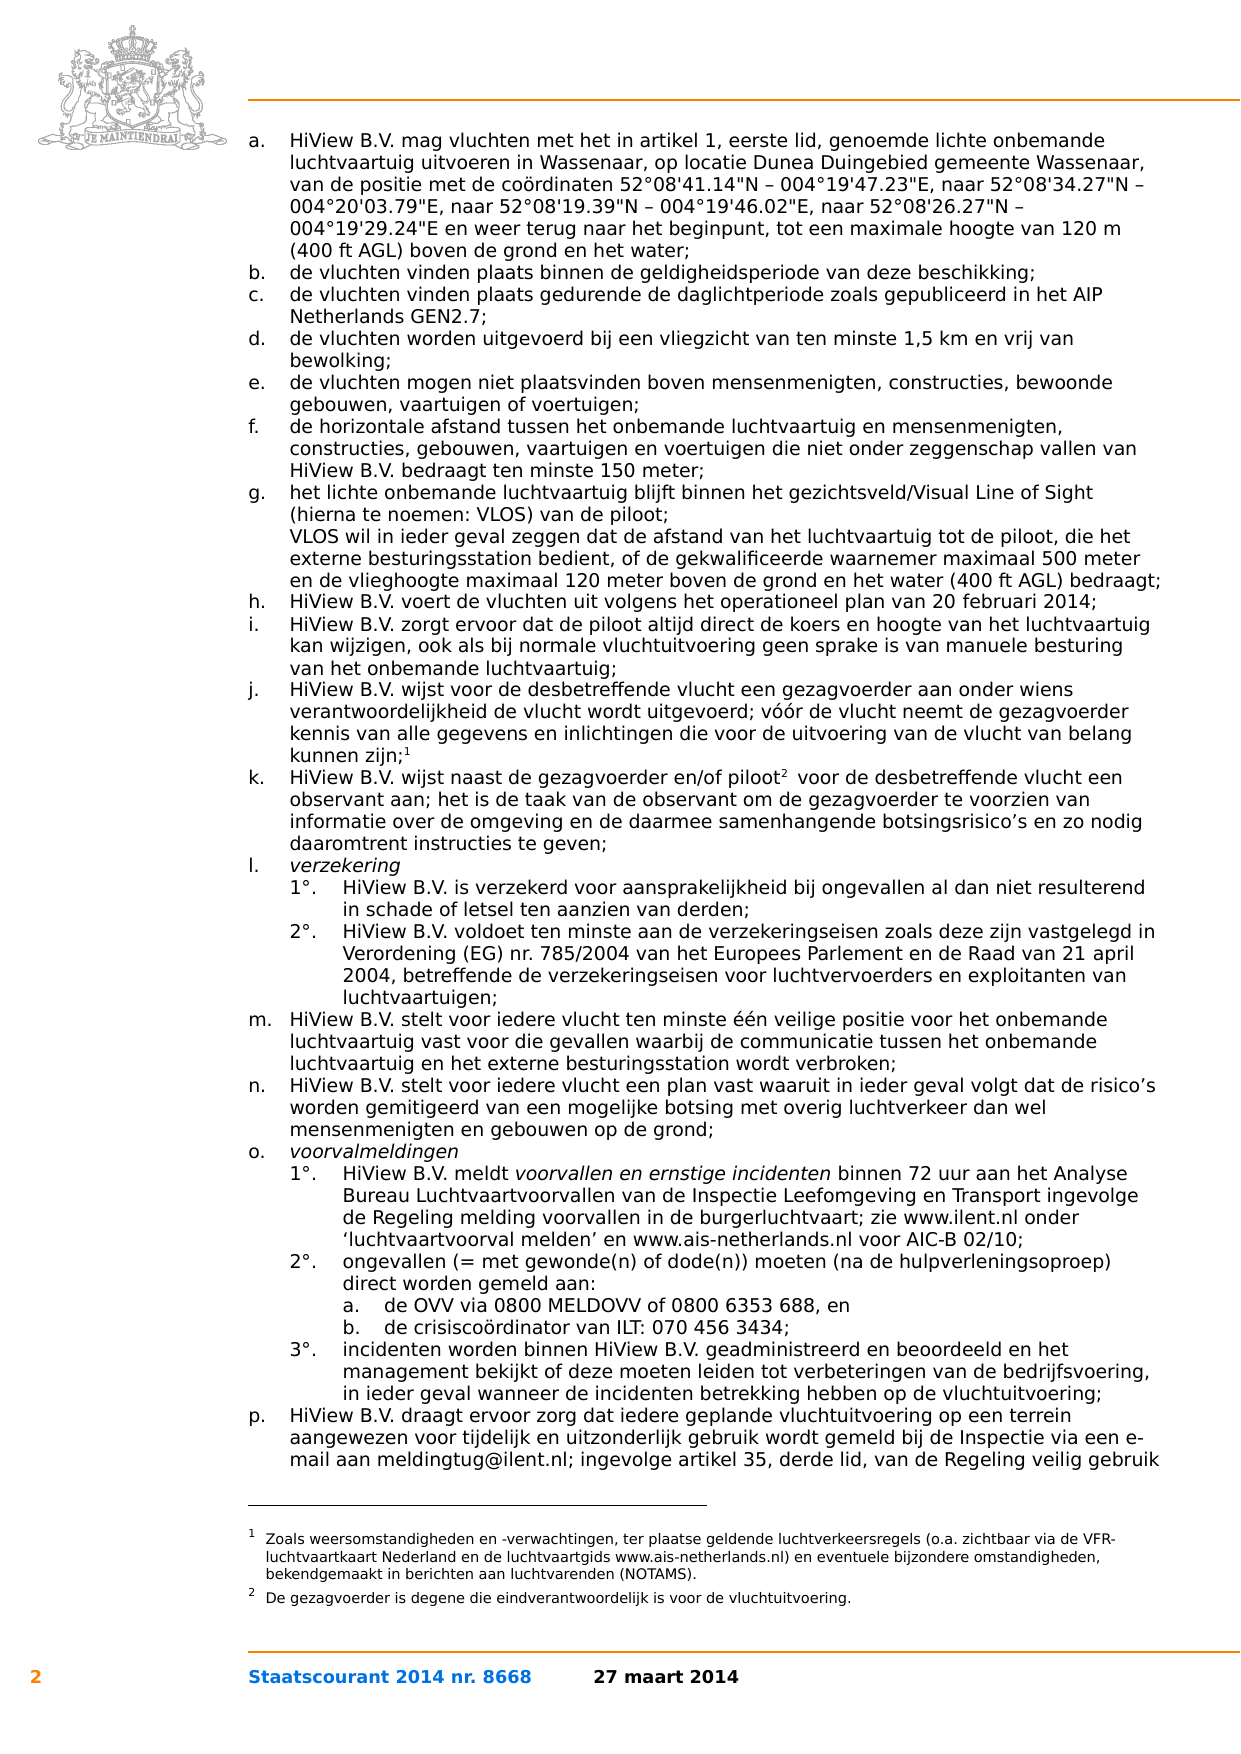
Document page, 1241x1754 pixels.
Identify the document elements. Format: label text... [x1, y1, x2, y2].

text 3°. incidenten worden binnen HiView B.V. geadministreerd en beoordeeld en het management bekijkt of deze moeten leiden tot verbeteringen van de bedrijfsvoering, in ieder geval wanneer de incidenten betrekking hebben op de vluchtuitvoering; [289, 1339, 1163, 1405]
text Zoals weersomstandigheden en -verwachtingen, ter plaatse geldende luchtverkeersregels (o.a. zichtbaar via de VFR-luchtvaartkaart Nederland en de luchtvaartgids www.ais-netherlands.nl) en eventuele bijzondere omstandigheden, bekendgemaakt in berichten aan luchtvarenden (NOTAMS). [248, 1527, 1163, 1583]
text o. voorvalmeldingen [248, 1141, 1163, 1163]
text 2°. HiView B.V. voldoet ten minste aan de verzekeringseisen zoals deze zijn vastgelegd in Verordening (EG) nr. 785/2004 van het Europees Parlement en de Raad van 21 april 2004, betreffende de verzekeringseisen voor luchtvervoerders en exploitanten van luchtvaartuigen; [289, 921, 1163, 1009]
text g. het lichte onbemande luchtvaartuig blijft binnen het gezichtsveld/Visual Line of Sight (hierna te noemen: VLOS) van de piloot; [248, 482, 1163, 526]
text c. de vluchten vinden plaats gedurende de daglichtperiode zoals gepubliceerd in het AIP Netherlands GEN2.7; [248, 284, 1163, 328]
text j. HiView B.V. wijst voor de desbetreffende vlucht een gezagvoerder aan onder wiens verantwoordelijkheid de vlucht wordt uitgevoerd; vóór de vlucht neemt de gezagvoerder kennis van alle gegevens en inlichtingen die voor de uitvoering van de vlucht van belang kunnen zijn; [248, 679, 1163, 767]
text h. HiView B.V. voert de vluchten uit volgens het operationeel plan van 20 februari 2014; [248, 591, 1163, 613]
text VLOS wil in ieder geval zeggen dat de afstand van het luchtvaartuig tot de piloot, die het externe besturingsstation bedient, of de gekwalificeerde waarnemer maximaal 500 meter en de vlieghoogte maximaal 120 meter boven de grond en het water (400 ft AGL) bedraagt; [289, 526, 1163, 591]
text d. de vluchten worden uitgevoerd bij een vliegzicht van ten minste 1,5 km en vrij van bewolking; [248, 328, 1163, 372]
text e. de vluchten mogen niet plaatsvinden boven mensenmenigten, constructies, bewoonde gebouwen, vaartuigen of voertuigen; [248, 372, 1163, 416]
text 1°. HiView B.V. meldt voorvallen en ernstige incidenten binnen 72 uur aan het Analyse Bureau Luchtvaartvoorvallen van de Inspectie Leefomgeving en Transport ingevolge de Regeling melding voorvallen in de burgerluchtvaart; zie www.ilent.nl onder ‘luchtvaartvoorval melden’ en www.ais-netherlands.nl voor AIC-B 02/10; [289, 1163, 1163, 1251]
text k. HiView B.V. wijst naast de gezagvoerder en/of piloot voor de desbetreffende vlucht een observant aan; het is de taak van de observant om de gezagvoerder te voorzien van informatie over de omgeving en de daarmee samenhangende botsingsrisico’s en zo nodig daaromtrent instructies te geven; [248, 767, 1163, 855]
text a. de OVV via 0800 MELDOVV of 0800 6353 688, en [342, 1295, 1163, 1317]
text p. HiView B.V. draagt ervoor zorg dat iedere geplande vluchtuitvoering op een terrein aangewezen voor tijdelijk en uitzonderlijk gebruik wordt gemeld bij de Inspectie via een e-mail aan meldingtug@ilent.nl; ingevolge artikel 35, derde lid, van de Regeling veilig gebruik [248, 1405, 1163, 1471]
text 2°. ongevallen (= met gewonde(n) of dode(n)) moeten (na de hulpverleningsoproep) direct worden gemeld aan: [289, 1251, 1163, 1295]
picture [38, 25, 227, 150]
text m. HiView B.V. stelt voor iedere vlucht ten minste één veilige positie voor het onbemande luchtvaartuig vast voor die gevallen waarbij de communicatie tussen het onbemande luchtvaartuig en het externe besturingsstation wordt verbroken; [248, 1009, 1163, 1075]
text De gezagvoerder is degene die eindverantwoordelijk is voor de vluchtuitvoering. [248, 1586, 1163, 1608]
text b. de crisiscoördinator van ILT: 070 456 3434; [342, 1317, 1163, 1339]
text 1°. HiView B.V. is verzekerd voor aansprakelijkheid bij ongevallen al dan niet resulterend in schade of letsel ten aanzien van derden; [289, 877, 1163, 921]
text b. de vluchten vinden plaats binnen de geldigheidsperiode van deze beschikking; [248, 262, 1163, 284]
text f. de horizontale afstand tussen het onbemande luchtvaartuig en mensenmenigten, constructies, gebouwen, vaartuigen en voertuigen die niet onder zeggenschap vallen van HiView B.V. bedraagt ten minste 150 meter; [248, 416, 1163, 482]
text i. HiView B.V. zorgt ervoor dat de piloot altijd direct de koers en hoogte van het luchtvaartuig kan wijzigen, ook als bij normale vluchtuitvoering geen sprake is van manuele besturing van het onbemande luchtvaartuig; [248, 613, 1163, 679]
text a. HiView B.V. mag vluchten met het in artikel 1, eerste lid, genoemde lichte onbemande luchtvaartuig uitvoeren in Wassenaar, op locatie Dunea Duingebied gemeente Wassenaar, van de positie met de coördinaten 52°08'41.14"N – 004°19'47.23"E, naar 52°08'34.27"N – 004°20'03.79"E, naar 52°08'19.39"N – 004°19'46.02"E, naar 52°08'26.27"N – 004°19'29.24"E en weer terug naar het beginpunt, tot een maximale hoogte van 120 m (400 ft AGL) boven de grond en het water; [248, 130, 1163, 262]
text n. HiView B.V. stelt voor iedere vlucht een plan vast waaruit in ieder geval volgt dat de risico’s worden gemitigeerd van een mogelijke botsing met overig luchtverkeer dan wel mensenmenigten en gebouwen op de grond; [248, 1075, 1163, 1141]
text l. verzekering [248, 855, 1163, 877]
